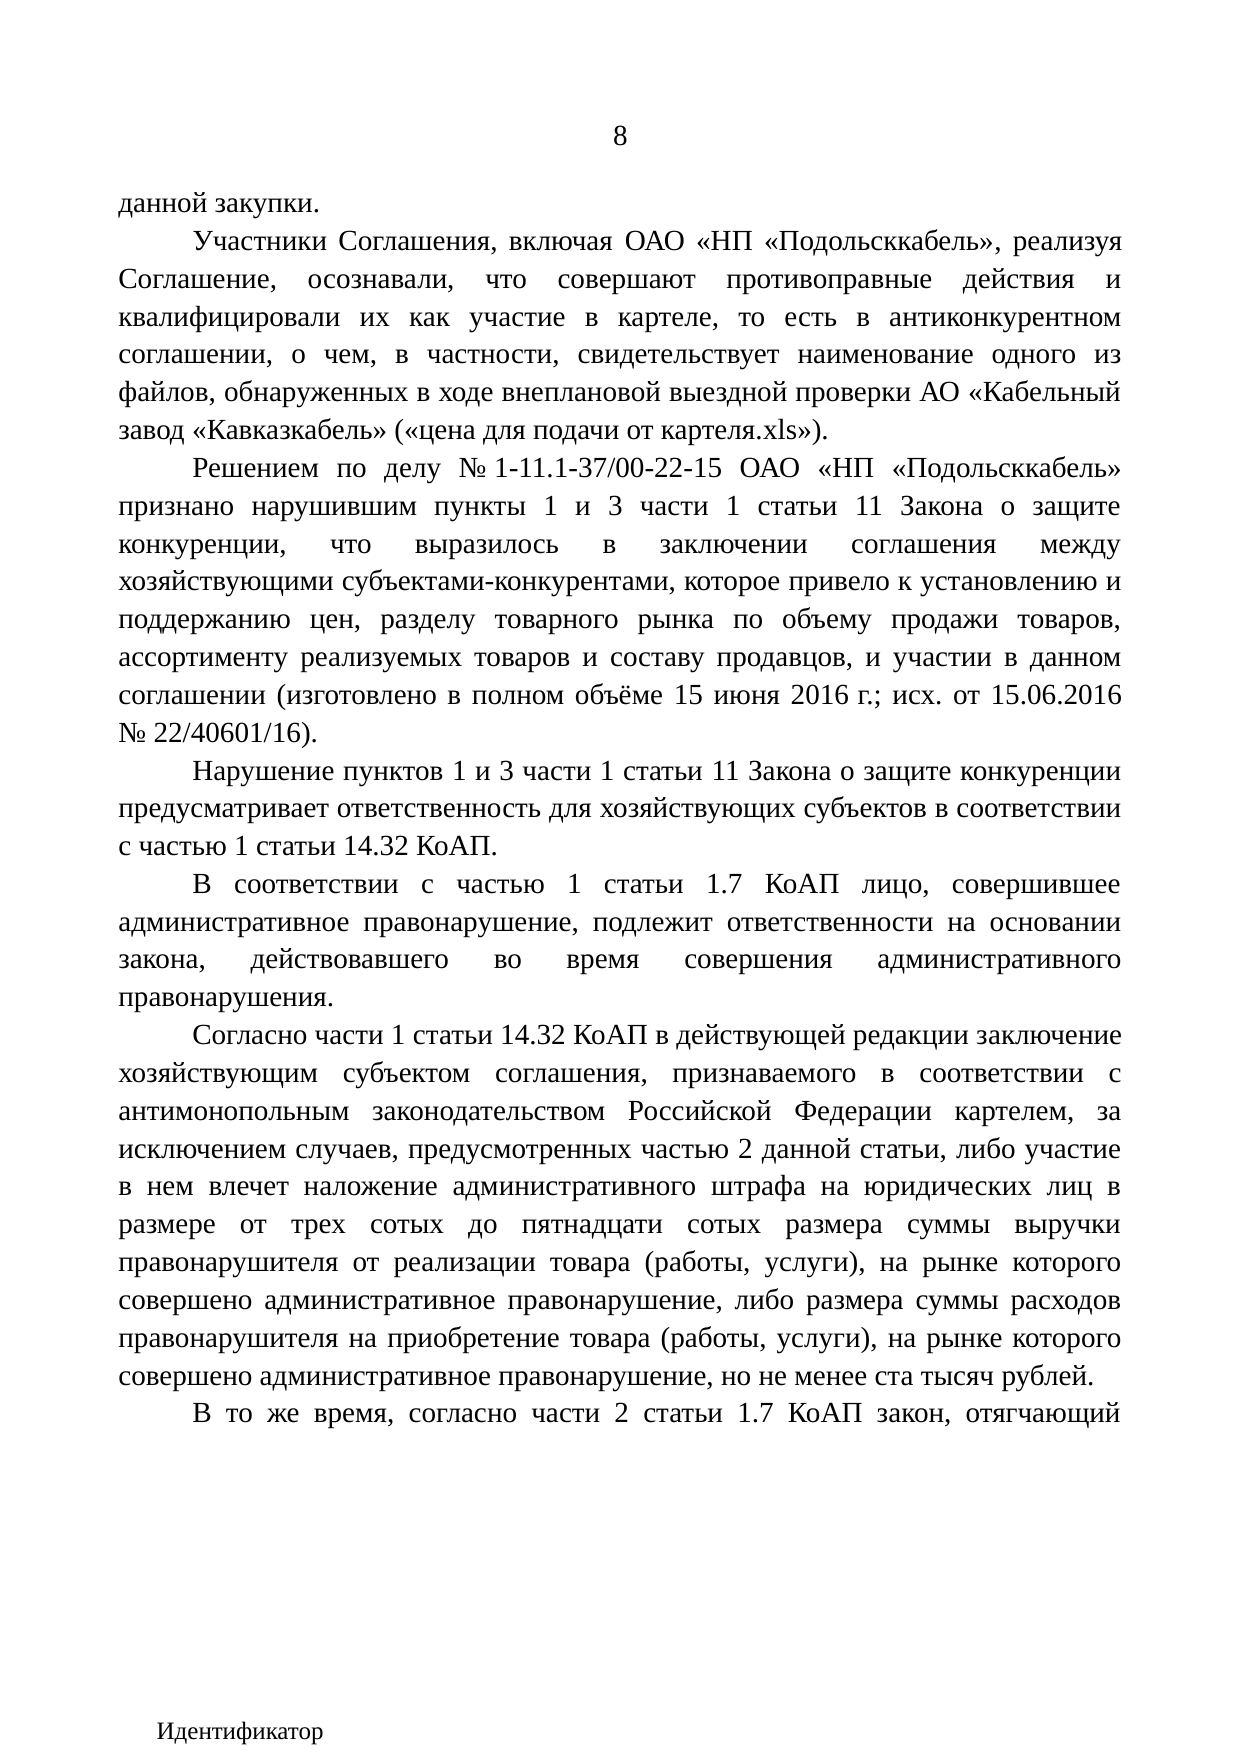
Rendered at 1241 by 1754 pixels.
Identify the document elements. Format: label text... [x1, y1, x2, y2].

text Согласно части 1 статьи 14.32 КоАП в действующей редакции заключение хозяйствующим субъектом соглашения, признаваемого в соответствии с антимонопольным законодательством Российской Федерации картелем, за исключением случаев, предусмотренных частью 2 данной статьи, либо участие в нем влечет наложение административного штрафа на юридических лиц в размере от трех сотых до пятнадцати сотых размера суммы выручки правонарушителя от реализации товара (работы, услуги), на рынке которого совершено административное правонарушение, либо размера суммы расходов правонарушителя на приобретение товара (работы, услуги), на рынке которого совершено административное правонарушение, но не менее ста тысяч рублей. [118, 1013, 1122, 1391]
text В то же время, согласно части 2 статьи 1.7 КоАП закон, отягчающий [118, 1391, 1122, 1429]
text Решением по делу № 1-11.1-37/00-22-15 ОАО «НП «Подольсккабель» признано нарушившим пункты 1 и 3 части 1 статьи 11 Закона о защите конкуренции, что выразилось в заключении соглашения между хозяйствующими субъектами-конкурентами, которое привело к установлению и поддержанию цен, разделу товарного рынка по объему продажи товаров, ассортименту реализуемых товаров и составу продавцов, и участии в данном соглашении (изготовлено в полном объёме 15 июня 2016 г.; исх. от 15.06.2016 № 22/40601/16). [118, 446, 1122, 748]
text В соответствии с частью 1 статьи 1.7 КоАП лицо, совершившее административное правонарушение, подлежит ответственности на основании закона, действовавшего во время совершения административного правонарушения. [118, 862, 1122, 1013]
text Нарушение пунктов 1 и 3 части 1 статьи 11 Закона о защите конкуренции предусматривает ответственность для хозяйствующих субъектов в соответствии с частью 1 статьи 14.32 КоАП. [118, 748, 1122, 862]
text данной закупки. [118, 181, 1122, 219]
text Участники Соглашения, включая ОАО «НП «Подольсккабель», реализуя Соглашение, осознавали, что совершают противоправные действия и квалифицировали их как участие в картеле, то есть в антиконкурентном соглашении, о чем, в частности, свидетельствует наименование одного из файлов, обнаруженных в ходе внеплановой выездной проверки АО «Кабельный завод «Кавказкабель» («цена для подачи от картеля.xls»). [118, 219, 1122, 446]
